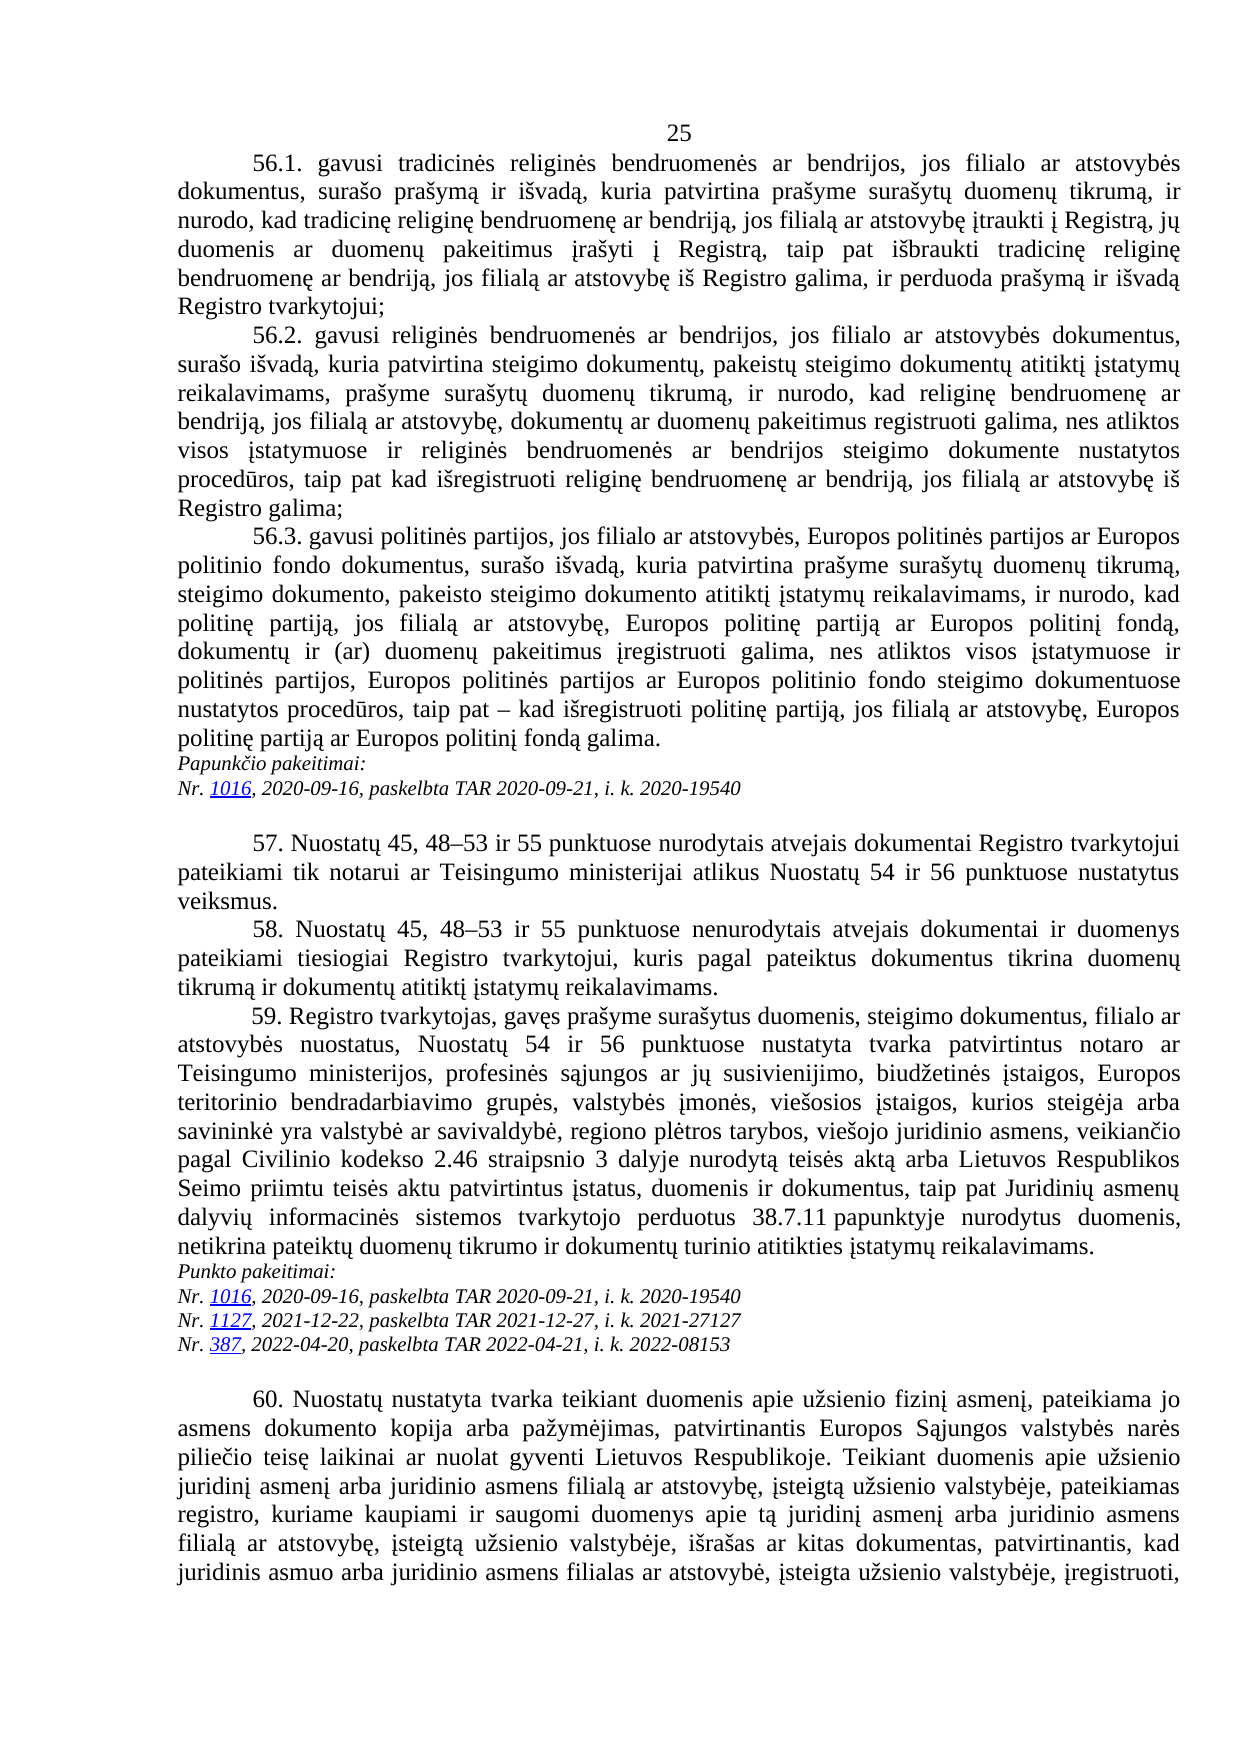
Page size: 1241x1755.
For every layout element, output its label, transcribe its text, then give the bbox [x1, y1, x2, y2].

text 57. Nuostatų 45, 48–53 ir 55 punktuose nurodytais atvejais dokumentai Registro tvarkytojui pateikiami tik notarui ar Teisingumo ministerijai atlikus Nuostatų 54 ir 56 punktuose nustatytus veiksmus. [177, 828, 1181, 914]
text 56.3. gavusi politinės partijos, jos filialo ar atstovybės, Europos politinės partijos ar Europos politinio fondo dokumentus, surašo išvadą, kuria patvirtina prašyme surašytų duomenų tikrumą, steigimo dokumento, pakeisto steigimo dokumento atitiktį įstatymų reikalavimams, ir nurodo, kad politinę partiją, jos filialą ar atstovybę, Europos politinę partiją ar Europos politinį fondą, dokumentų ir (ar) duomenų pakeitimus įregistruoti galima, nes atliktos visos įstatymuose ir politinės partijos, Europos politinės partijos ar Europos politinio fondo steigimo dokumentuose nustatytos procedūros, taip pat – kad išregistruoti politinę partiją, jos filialą ar atstovybę, Europos politinę partiją ar Europos politinį fondą galima. [177, 521, 1181, 751]
text 56.2. gavusi religinės bendruomenės ar bendrijos, jos filialo ar atstovybės dokumentus, surašo išvadą, kuria patvirtina steigimo dokumentų, pakeistų steigimo dokumentų atitiktį įstatymų reikalavimams, prašyme surašytų duomenų tikrumą, ir nurodo, kad religinę bendruomenę ar bendriją, jos filialą ar atstovybę, dokumentų ar duomenų pakeitimus registruoti galima, nes atliktos visos įstatymuose ir religinės bendruomenės ar bendrijos steigimo dokumente nustatytos procedūros, taip pat kad išregistruoti religinę bendruomenę ar bendriją, jos filialą ar atstovybę iš Registro galima; [177, 320, 1181, 521]
text Nr. 1127, 2021-12-22, paskelbta TAR 2021-12-27, i. k. 2021-27127 [177, 1308, 1181, 1332]
text 58. Nuostatų 45, 48–53 ir 55 punktuose nenurodytais atvejais dokumentai ir duomenys pateikiami tiesiogiai Registro tvarkytojui, kuris pagal pateiktus dokumentus tikrina duomenų tikrumą ir dokumentų atitiktį įstatymų reikalavimams. [177, 914, 1181, 1001]
text 56.1. gavusi tradicinės religinės bendruomenės ar bendrijos, jos filialo ar atstovybės dokumentus, surašo prašymą ir išvadą, kuria patvirtina prašyme surašytų duomenų tikrumą, ir nurodo, kad tradicinę religinę bendruomenę ar bendriją, jos filialą ar atstovybę įtraukti į Registrą, jų duomenis ar duomenų pakeitimus įrašyti į Registrą, taip pat išbraukti tradicinę religinę bendruomenę ar bendriją, jos filialą ar atstovybę iš Registro galima, ir perduoda prašymą ir išvadą Registro tvarkytojui; [177, 148, 1181, 320]
text Nr. 387, 2022-04-20, paskelbta TAR 2022-04-21, i. k. 2022-08153 [177, 1332, 1181, 1356]
text 59. Registro tvarkytojas, gavęs prašyme surašytus duomenis, steigimo dokumentus, filialo ar atstovybės nuostatus, Nuostatų 54 ir 56 punktuose nustatyta tvarka patvirtintus notaro ar Teisingumo ministerijos, profesinės sąjungos ar jų susivienijimo, biudžetinės įstaigos, Europos teritorinio bendradarbiavimo grupės, valstybės įmonės, viešosios įstaigos, kurios steigėja arba savininkė yra valstybė ar savivaldybė, regiono plėtros tarybos, viešojo juridinio asmens, veikiančio pagal Civilinio kodekso 2.46 straipsnio 3 dalyje nurodytą teisės aktą arba Lietuvos Respublikos Seimo priimtu teisės aktu patvirtintus įstatus, duomenis ir dokumentus, taip pat Juridinių asmenų dalyvių informacinės sistemos tvarkytojo perduotus 38.7.11 papunktyje nurodytus duomenis, netikrina pateiktų duomenų tikrumo ir dokumentų turinio atitikties įstatymų reikalavimams. [177, 1001, 1181, 1259]
text Papunkčio pakeitimai: [177, 751, 1181, 775]
text Punkto pakeitimai: [177, 1259, 1181, 1283]
text 60. Nuostatų nustatyta tvarka teikiant duomenis apie užsienio fizinį asmenį, pateikiama jo asmens dokumento kopija arba pažymėjimas, patvirtinantis Europos Sąjungos valstybės narės piliečio teisę laikinai ar nuolat gyventi Lietuvos Respublikoje. Teikiant duomenis apie užsienio juridinį asmenį arba juridinio asmens filialą ar atstovybę, įsteigtą užsienio valstybėje, pateikiamas registro, kuriame kaupiami ir saugomi duomenys apie tą juridinį asmenį arba juridinio asmens filialą ar atstovybę, įsteigtą užsienio valstybėje, išrašas ar kitas dokumentas, patvirtinantis, kad juridinis asmuo arba juridinio asmens filialas ar atstovybė, įsteigta užsienio valstybėje, įregistruoti, [177, 1384, 1181, 1586]
text Nr. 1016, 2020-09-16, paskelbta TAR 2020-09-21, i. k. 2020-19540 [177, 1283, 1181, 1308]
text Nr. 1016, 2020-09-16, paskelbta TAR 2020-09-21, i. k. 2020-19540 [177, 775, 1181, 799]
